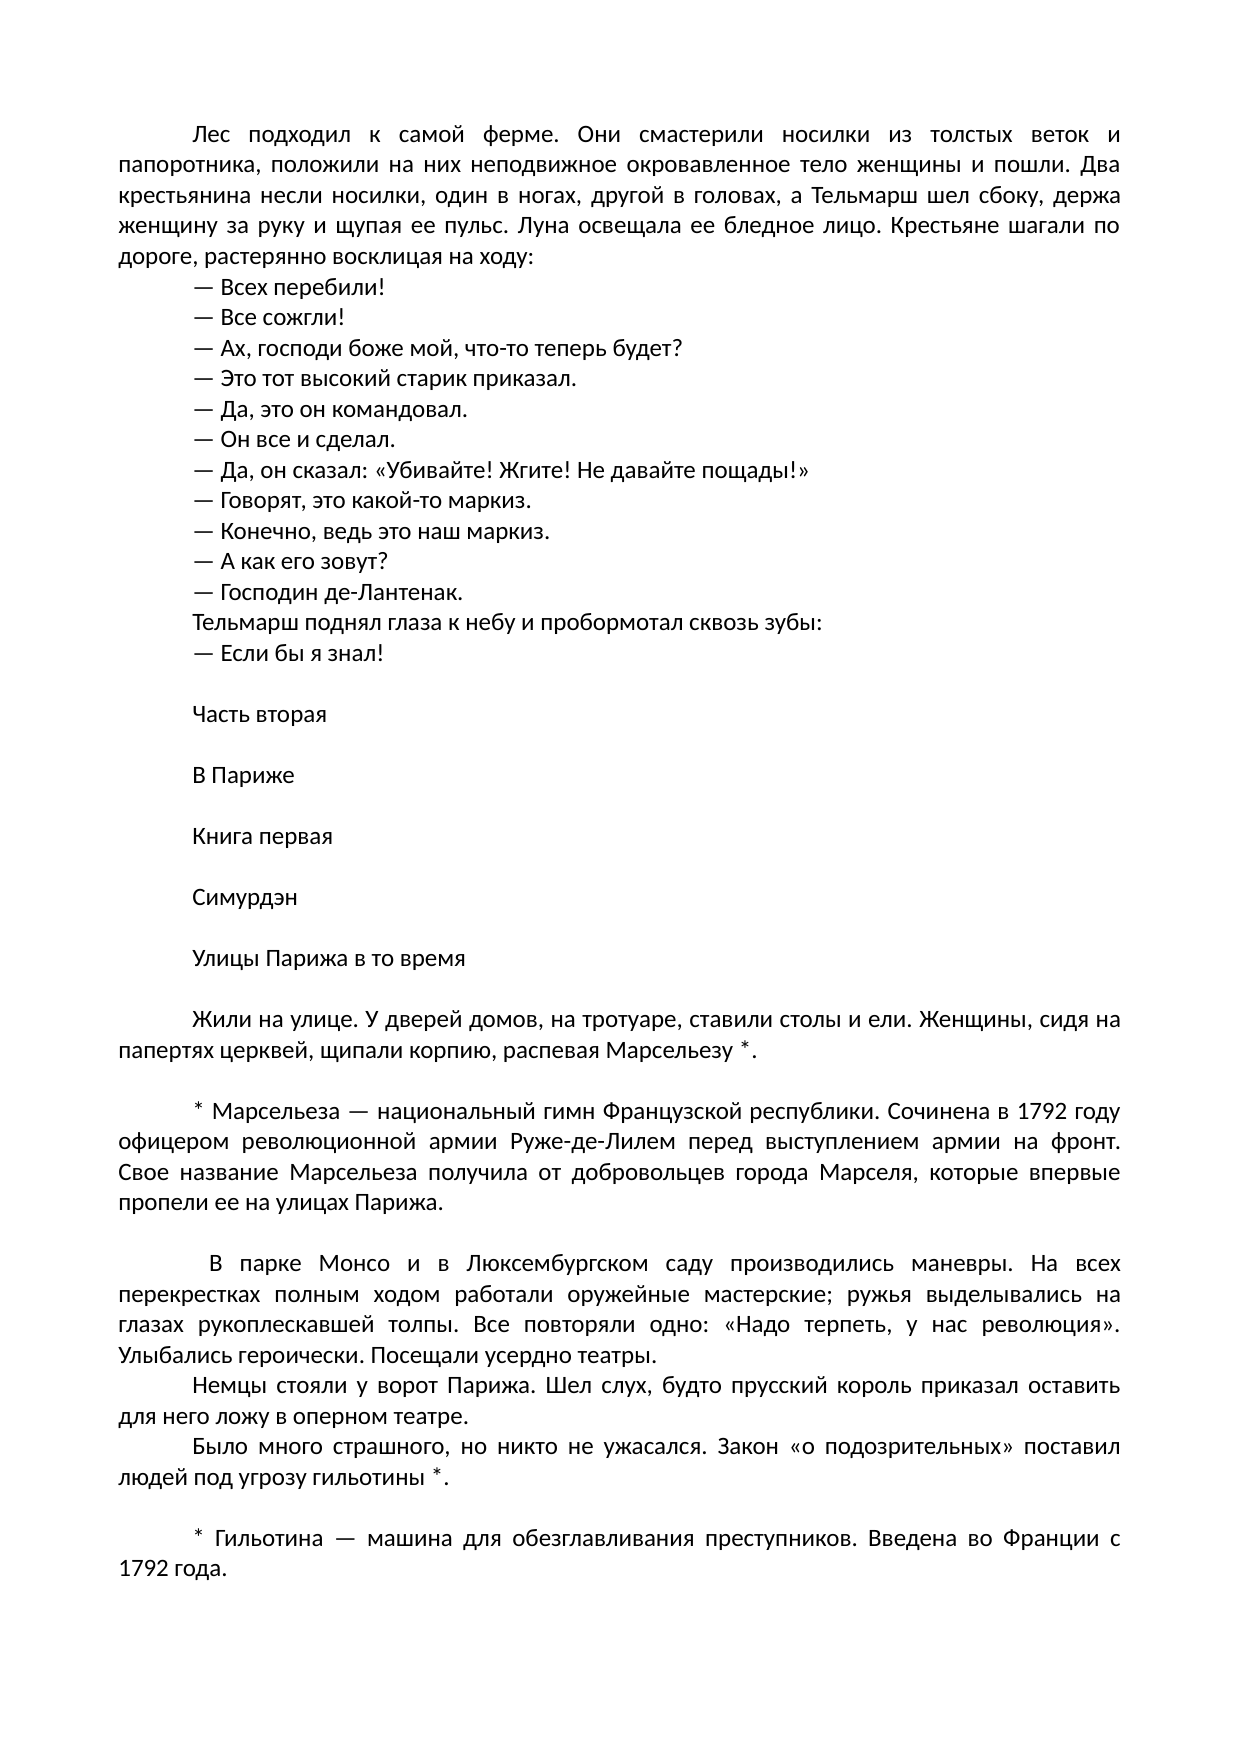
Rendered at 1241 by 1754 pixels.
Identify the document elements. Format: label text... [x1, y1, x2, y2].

text — А как его зовут? [118, 545, 1122, 576]
text Было много страшного, но никто не ужасался. Закон «о подозрительных» поставил людей под угрозу гильотины *. [118, 1431, 1122, 1492]
text В парке Монсо и в Люксембургском саду производились маневры. На всех перекрестках полным ходом работали оружейные мастерские; ружья выделывались на глазах рукоплескавшей толпы. Все повторяли одно: «Надо терпеть, у нас революция». Улыбались героически. Посещали усердно театры. [118, 1247, 1122, 1369]
text Немцы стояли у ворот Парижа. Шел слух, будто прусский король приказал оставить для него ложу в оперном театре. [118, 1369, 1122, 1431]
text * Гильотина — машина для обезглавливания преступников. Введена во Франции с 1792 года. [118, 1522, 1122, 1583]
text — Ах, господи боже мой, что-то теперь будет? [118, 332, 1122, 362]
text — Да, он сказал: «Убивайте! Жгите! Не давайте пощады!» [118, 454, 1122, 484]
text В Париже [118, 759, 1122, 789]
text Книга первая [118, 820, 1122, 851]
text — Он все и сделал. [118, 423, 1122, 454]
text Тельмарш поднял глаза к небу и пробормотал сквозь зубы: [118, 606, 1122, 637]
text — Это тот высокий старик приказал. [118, 362, 1122, 393]
text Симурдэн [118, 881, 1122, 912]
text — Все сожгли! [118, 301, 1122, 332]
text — Господин де-Лантенак. [118, 576, 1122, 606]
text — Конечно, ведь это наш маркиз. [118, 515, 1122, 545]
text Часть вторая [118, 698, 1122, 728]
text — Всех перебили! [118, 271, 1122, 301]
text Лес подходил к самой ферме. Они смастерили носилки из толстых веток и папоротника, положили на них неподвижное окровавленное тело женщины и пошли. Два крестьянина несли носилки, один в ногах, другой в головах, а Тельмарш шел сбоку, держа женщину за руку и щупая ее пульс. Луна освещала ее бледное лицо. Крестьяне шагали по дороге, растерянно восклицая на ходу: [118, 118, 1122, 271]
text — Да, это он командовал. [118, 393, 1122, 423]
text Жили на улице. У дверей домов, на тротуаре, ставили столы и ели. Женщины, сидя на папертях церквей, щипали корпию, распевая Марсельезу *. [118, 1003, 1122, 1064]
text Улицы Парижа в то время [118, 942, 1122, 973]
text — Говорят, это какой-то маркиз. [118, 484, 1122, 515]
text — Если бы я знал! [118, 637, 1122, 667]
text * Марсельеза — национальный гимн Французской республики. Сочинена в 1792 году офицером революционной армии Руже-де-Лилем перед выступлением армии на фронт. Свое название Марсельеза получила от добровольцев города Марселя, которые впервые пропели ее на улицах Парижа. [118, 1095, 1122, 1217]
